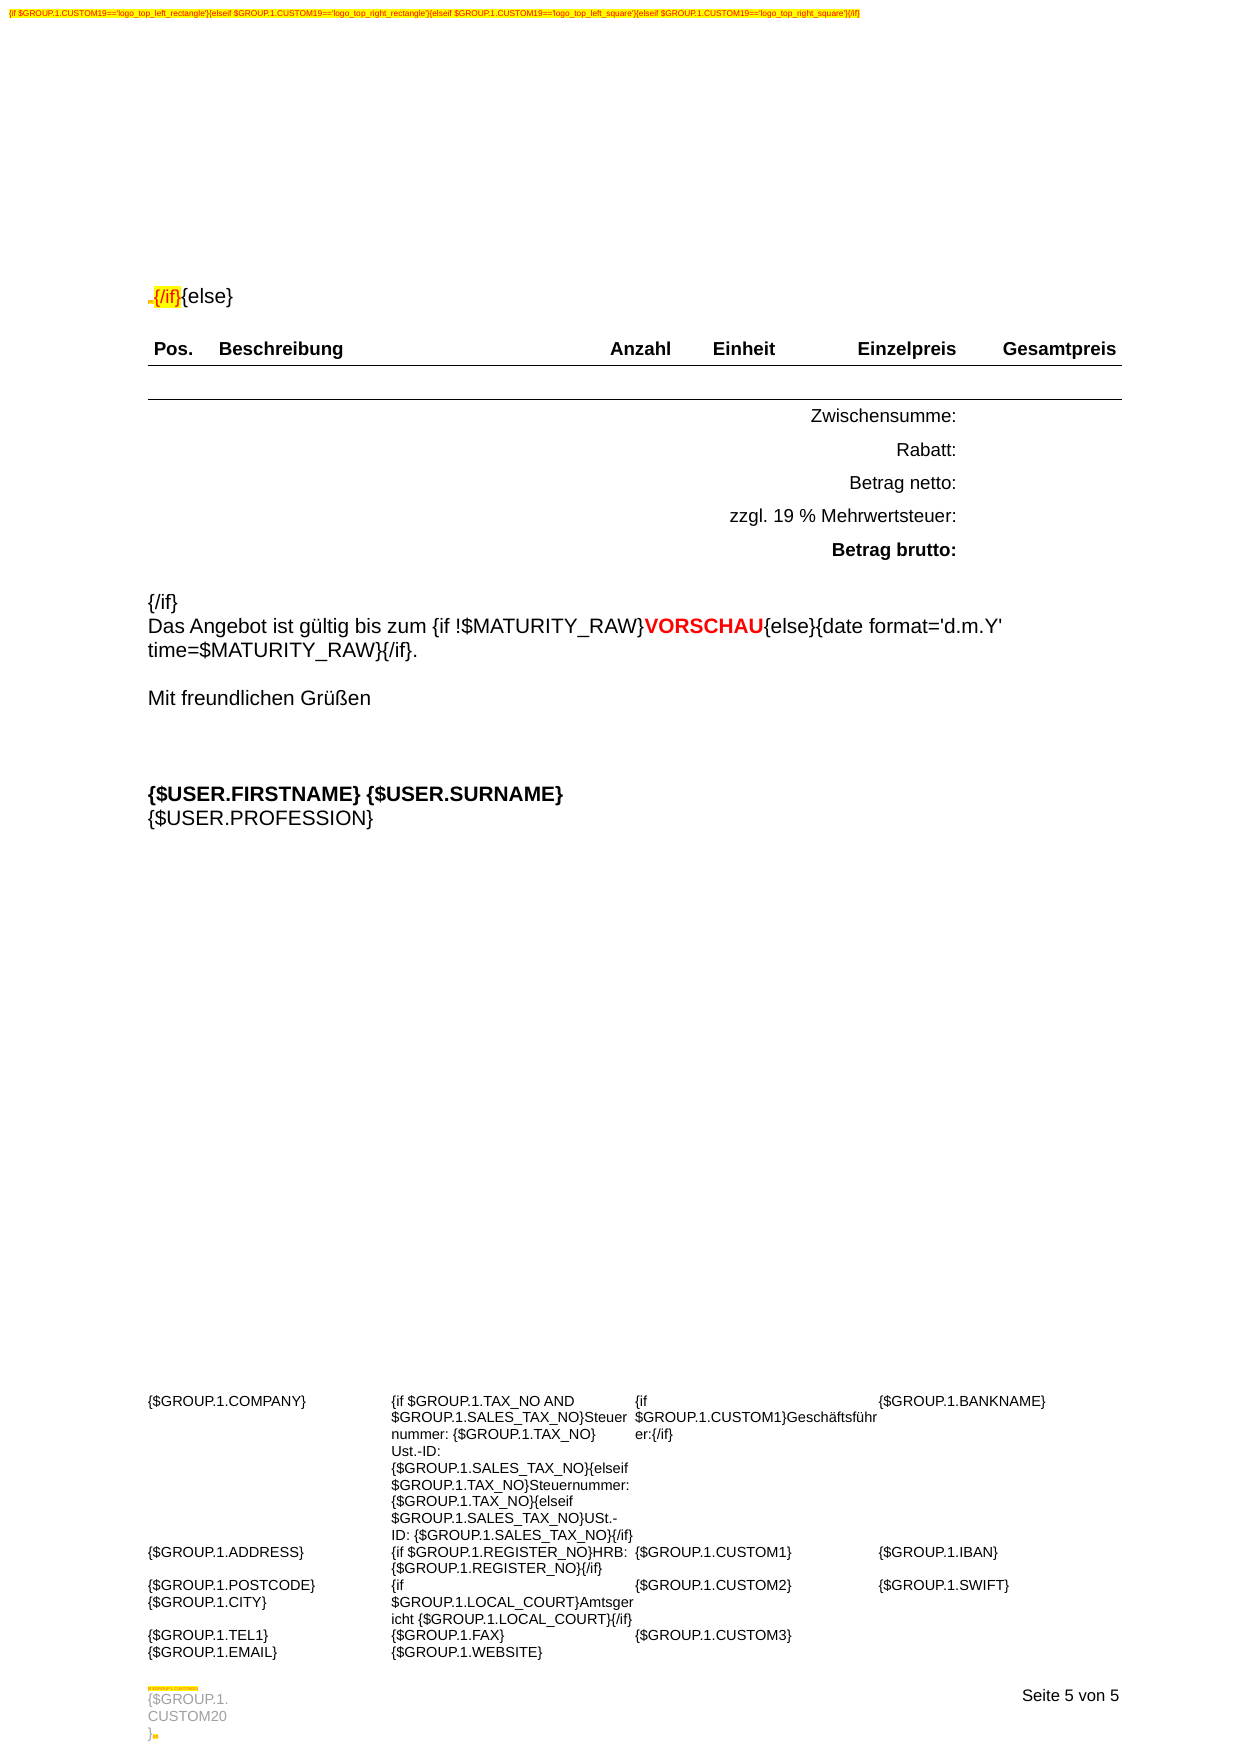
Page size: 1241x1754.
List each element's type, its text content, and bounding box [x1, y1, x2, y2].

table_cell Betrag brutto: [691, 533, 962, 566]
table_cell [590, 466, 691, 499]
table_cell [213, 533, 590, 566]
picture [147, 59, 498, 209]
table_cell [213, 400, 590, 432]
table_cell [148, 499, 212, 533]
table_cell Zwischensumme: [691, 400, 962, 432]
table_cell Rabatt: [691, 433, 962, 466]
table_cell [148, 400, 212, 432]
table_cell Betrag netto: [691, 466, 962, 499]
table_cell [213, 499, 590, 533]
table_cell [148, 533, 212, 566]
table_cell [963, 499, 1122, 533]
picture [771, 59, 1122, 209]
table_cell [963, 533, 1122, 566]
table_cell [148, 366, 212, 399]
table_header Gesamtpreis [963, 332, 1122, 365]
picture [231, 1674, 283, 1712]
table_cell [590, 366, 691, 399]
table_cell [148, 466, 212, 499]
table_header Pos. [148, 332, 212, 365]
text Das Angebot ist gültig bis zum {if !$MATURITY_RAW}VORSCHAU{else}{date format='d.m.Y' time=$MATURITY_RAW}{/if}. [148, 614, 1122, 662]
table_cell [590, 433, 691, 466]
table_cell [963, 366, 1122, 399]
table_cell zzgl. 19 % Mehrwertsteuer: [691, 499, 962, 533]
text {/if} [148, 590, 1122, 614]
table_cell [213, 366, 590, 399]
table_cell [797, 366, 962, 399]
table_header Anzahl [590, 332, 691, 365]
table_cell [590, 533, 691, 566]
table_cell [590, 499, 691, 533]
table_cell [590, 400, 691, 432]
text Mit freundlichen Grüßen {$USER.FIRSTNAME} {$USER.SURNAME} {$USER.PROFESSION} [148, 686, 1122, 830]
table_cell [963, 466, 1122, 499]
table_header Beschreibung [213, 332, 590, 365]
table_cell [963, 400, 1122, 432]
table_cell [148, 433, 212, 466]
table_cell [213, 466, 590, 499]
table_cell [213, 433, 590, 466]
table_cell [691, 366, 797, 399]
table_cell [963, 433, 1122, 466]
table_header Einheit [691, 332, 797, 365]
text {/if}{/if}{else} [148, 284, 1122, 308]
table_header Einzelpreis [797, 332, 962, 365]
